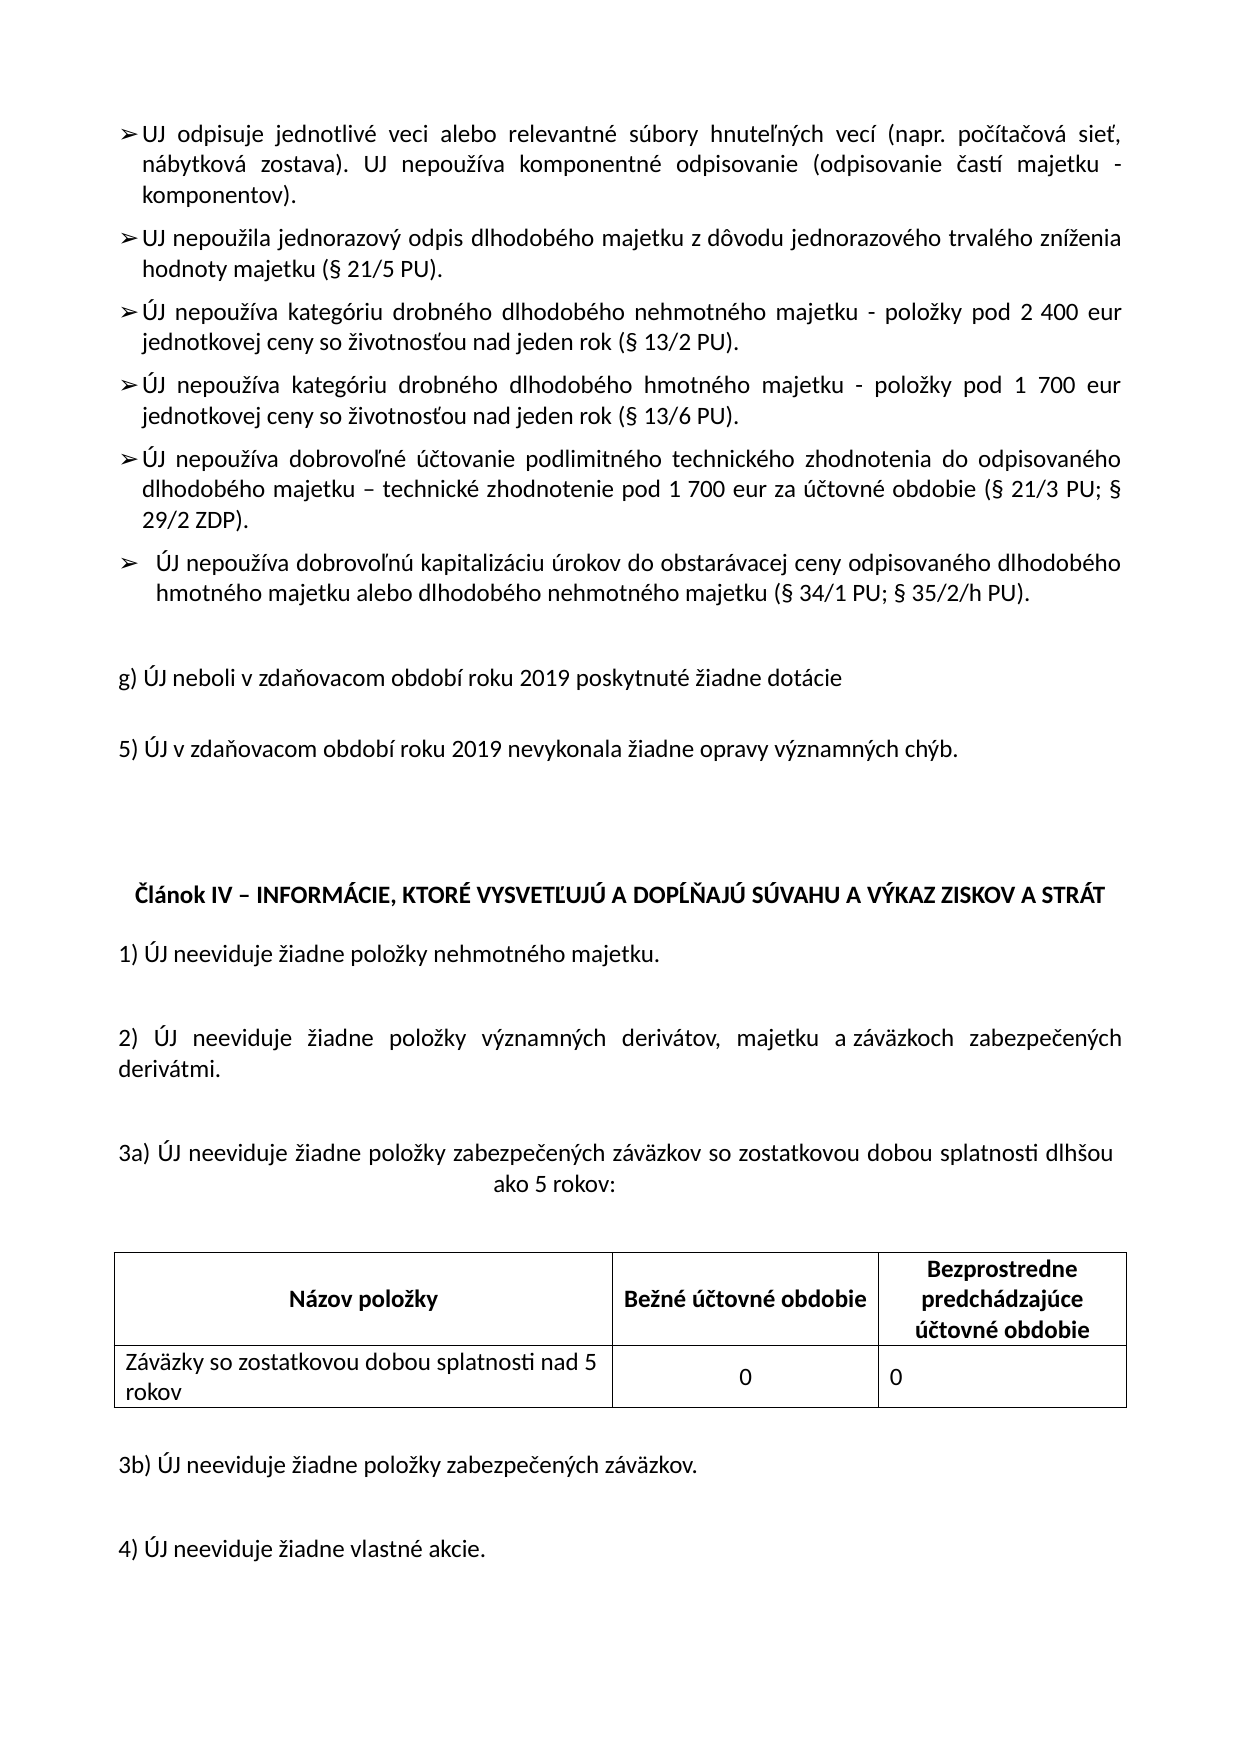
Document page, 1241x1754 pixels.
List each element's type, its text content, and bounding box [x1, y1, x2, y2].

text 5) ÚJ v zdaňovacom období roku 2019 nevykonala žiadne opravy významných chýb. [118, 733, 1122, 764]
text 4) ÚJ neeviduje žiadne vlastné akcie. [118, 1533, 1122, 1564]
table_header Bežné účtovné obdobie [613, 1253, 878, 1345]
table_header Názov položky [115, 1253, 612, 1345]
list UJ odpisuje jednotlivé veci alebo relevantné súbory hnuteľných vecí (napr. počítačová sieť, nábytková zostava). UJ nepoužíva komponentné odpisovanie (odpisovanie častí majetku - komponentov). [118, 118, 1122, 210]
text 3b) ÚJ neeviduje žiadne položky zabezpečených záväzkov. [118, 1449, 1122, 1479]
list ÚJ nepoužíva dobrovoľnú kapitalizáciu úrokov do obstarávacej ceny odpisovaného dlhodobého hmotného majetku alebo dlhodobého nehmotného majetku (§ 34/1 PU; § 35/2/h PU). [118, 547, 1122, 608]
text Článok IV – INFORMÁCIE, KTORÉ VYSVETĽUJÚ A DOPĹŇAJÚ SÚVAHU A VÝKAZ ZISKOV A STRÁT [118, 879, 1122, 909]
list ÚJ nepoužíva kategóriu drobného dlhodobého hmotného majetku - položky pod 1 700 eur jednotkovej ceny so životnosťou nad jeden rok (§ 13/6 PU). [118, 369, 1122, 430]
text 2) ÚJ neeviduje žiadne položky významných derivátov, majetku a záväzkoch zabezpečených derivátmi. [118, 1022, 1122, 1083]
list ÚJ nepoužíva kategóriu drobného dlhodobého nehmotného majetku - položky pod 2 400 eur jednotkovej ceny so životnosťou nad jeden rok (§ 13/2 PU). [118, 296, 1122, 357]
text g) ÚJ neboli v zdaňovacom období roku 2019 poskytnuté žiadne dotácie [118, 662, 1122, 692]
table_cell 0 [879, 1346, 1126, 1407]
table_cell Záväzky so zostatkovou dobou splatnosti nad 5 rokov [115, 1346, 612, 1407]
table_cell 0 [613, 1346, 878, 1407]
text 1) ÚJ neeviduje žiadne položky nehmotného majetku. [118, 938, 1122, 969]
list ÚJ nepoužíva dobrovoľné účtovanie podlimitného technického zhodnotenia do odpisovaného dlhodobého majetku – technické zhodnotenie pod 1 700 eur za účtovné obdobie (§ 21/3 PU; § 29/2 ZDP). [118, 443, 1122, 534]
list UJ nepoužila jednorazový odpis dlhodobého majetku z dôvodu jednorazového trvalého zníženia hodnoty majetku (§ 21/5 PU). [118, 222, 1122, 283]
table_header Bezprostredne predchádzajúce účtovné obdobie [879, 1253, 1126, 1345]
text 3a) ÚJ neeviduje žiadne položky zabezpečených záväzkov so zostatkovou dobou splatnosti dlhšou ako 5 rokov: [118, 1137, 1122, 1198]
